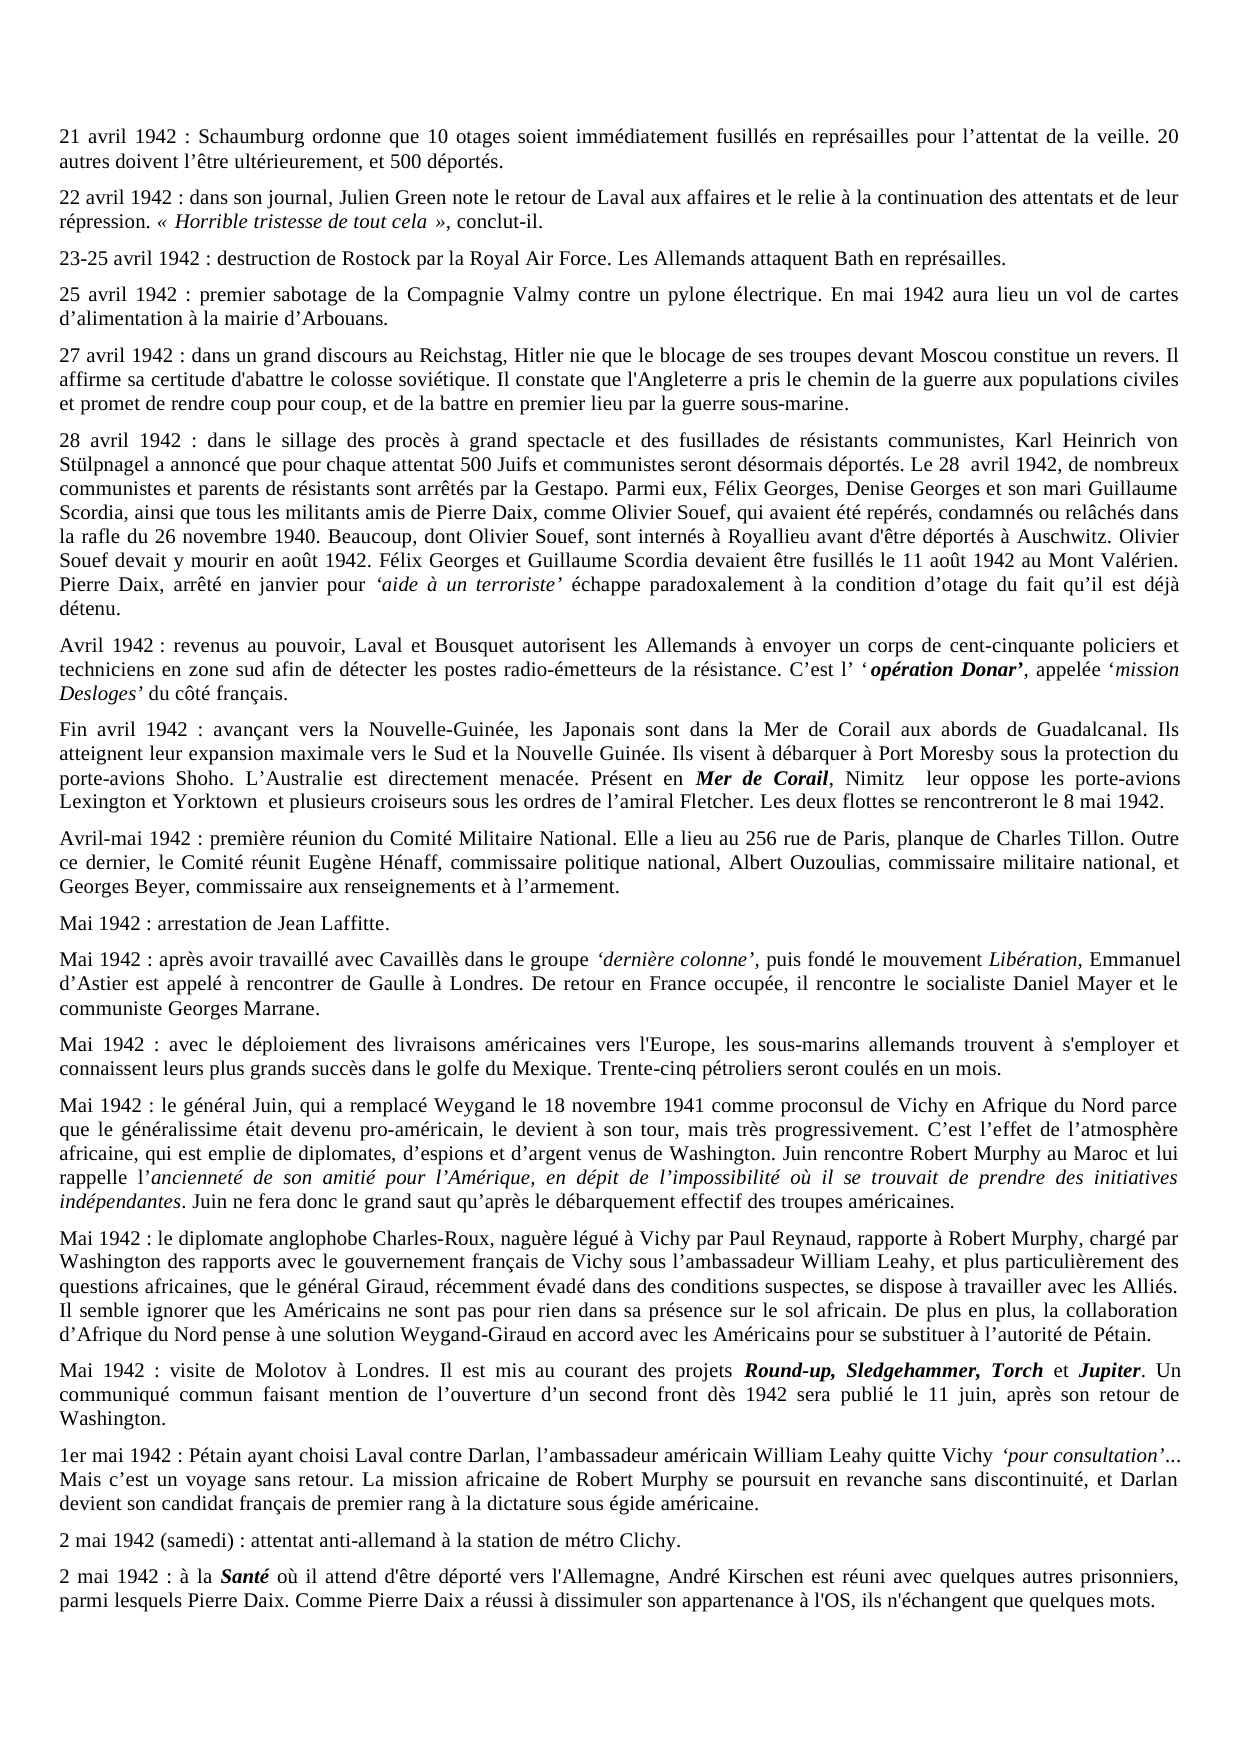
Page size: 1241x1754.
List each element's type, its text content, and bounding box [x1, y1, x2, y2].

text Mai 1942 : avec le déploiement des livraisons américaines vers l'Europe, les sous-marins allemands trouvent à s'employer et connaissent leurs plus grands succès dans le golfe du Mexique. Trente-cinq pétroliers seront coulés en un mois. [59, 1032, 1181, 1080]
text 28 avril 1942 : dans le sillage des procès à grand spectacle et des fusillades de résistants communistes, Karl Heinrich von Stülpnagel a annoncé que pour chaque attentat 500 Juifs et communistes seront désormais déportés. Le 28 avril 1942, de nombreux communistes et parents de résistants sont arrêtés par la Gestapo. Parmi eux, Félix Georges, Denise Georges et son mari Guillaume Scordia, ainsi que tous les militants amis de Pierre Daix, comme Olivier Souef, qui avaient été repérés, condamnés ou relâchés dans la rafle du 26 novembre 1940. Beaucoup, dont Olivier Souef, sont internés à Royallieu avant d'être déportés à Auschwitz. Olivier Souef devait y mourir en août 1942. Félix Georges et Guillaume Scordia devaient être fusillés le 11 août 1942 au Mont Valérien. Pierre Daix, arrêté en janvier pour ‘aide à un terroriste’ échappe paradoxalement à la condition d’otage du fait qu’il est déjà détenu. [59, 427, 1181, 620]
text Avril 1942 : revenus au pouvoir, Laval et Bousquet autorisent les Allemands à envoyer un corps de cent-cinquante policiers et techniciens en zone sud afin de détecter les postes radio-émetteurs de la résistance. C’est l’ ‘opération Donar’, appelée ‘mission Desloges’ du côté français. [59, 632, 1181, 705]
text Avril-mai 1942 : première réunion du Comité Militaire National. Elle a lieu au 256 rue de Paris, planque de Charles Tillon. Outre ce dernier, le Comité réunit Eugène Hénaff, commissaire politique national, Albert Ouzoulias, commissaire militaire national, et Georges Beyer, commissaire aux renseignements et à l’armement. [59, 826, 1181, 898]
text 21 avril 1942 : Schaumburg ordonne que 10 otages soient immédiatement fusillés en représailles pour l’attentat de la veille. 20 autres doivent l’être ultérieurement, et 500 déportés. [59, 124, 1181, 172]
text Fin avril 1942 : avançant vers la Nouvelle-Guinée, les Japonais sont dans la Mer de Corail aux abords de Guadalcanal. Ils atteignent leur expansion maximale vers le Sud et la Nouvelle Guinée. Ils visent à débarquer à Port Moresby sous la protection du porte-avions Shoho. L’Australie est directement menacée. Présent en Mer de Corail, Nimitz leur oppose les porte-avions Lexington et Yorktown et plusieurs croiseurs sous les ordres de l’amiral Fletcher. Les deux flottes se rencontreront le 8 mai 1942. [59, 717, 1181, 813]
text Mai 1942 : le diplomate anglophobe Charles-Roux, naguère légué à Vichy par Paul Reynaud, rapporte à Robert Murphy, chargé par Washington des rapports avec le gouvernement français de Vichy sous l’ambassadeur William Leahy, et plus particulièrement des questions africaines, que le général Giraud, récemment évadé dans des conditions suspectes, se dispose à travailler avec les Alliés. Il semble ignorer que les Américains ne sont pas pour rien dans sa présence sur le sol africain. De plus en plus, la collaboration d’Afrique du Nord pense à une solution Weygand-Giraud en accord avec les Américains pour se substituer à l’autorité de Pétain. [59, 1225, 1181, 1346]
text Mai 1942 : le général Juin, qui a remplacé Weygand le 18 novembre 1941 comme proconsul de Vichy en Afrique du Nord parce que le généralissime était devenu pro-américain, le devient à son tour, mais très progressivement. C’est l’effet de l’atmosphère africaine, qui est emplie de diplomates, d’espions et d’argent venus de Washington. Juin rencontre Robert Murphy au Maroc et lui rappelle l’ancienneté de son amitié pour l’Amérique, en dépit de l’impossibilité où il se trouvait de prendre des initiatives indépendantes. Juin ne fera donc le grand saut qu’après le débarquement effectif des troupes américaines. [59, 1092, 1181, 1213]
text 2 mai 1942 : à la Santé où il attend d'être déporté vers l'Allemagne, André Kirschen est réuni avec quelques autres prisonniers, parmi lesquels Pierre Daix. Comme Pierre Daix a réussi à dissimuler son appartenance à l'OS, ils n'échangent que quelques mots. [59, 1564, 1181, 1612]
text 23-25 avril 1942 : destruction de Rostock par la Royal Air Force. Les Allemands attaquent Bath en représailles. [59, 246, 1181, 270]
text 1er mai 1942 : Pétain ayant choisi Laval contre Darlan, l’ambassadeur américain William Leahy quitte Vichy ‘pour consultation’... Mais c’est un voyage sans retour. La mission africaine de Robert Murphy se poursuit en revanche sans discontinuité, et Darlan devient son candidat français de premier rang à la dictature sous égide américaine. [59, 1443, 1181, 1515]
text 25 avril 1942 : premier sabotage de la Compagnie Valmy contre un pylone électrique. En mai 1942 aura lieu un vol de cartes d’alimentation à la mairie d’Arbouans. [59, 282, 1181, 330]
text Mai 1942 : arrestation de Jean Laffitte. [59, 911, 1181, 935]
text Mai 1942 : visite de Molotov à Londres. Il est mis au courant des projets Round-up, Sledgehammer, Torch et Jupiter. Un communiqué commun faisant mention de l’ouverture d’un second front dès 1942 sera publié le 11 juin, après son retour de Washington. [59, 1358, 1181, 1430]
text Mai 1942 : après avoir travaillé avec Cavaillès dans le groupe ‘dernière colonne’, puis fondé le mouvement Libération, Emmanuel d’Astier est appelé à rencontrer de Gaulle à Londres. De retour en France occupée, il rencontre le socialiste Daniel Mayer et le communiste Georges Marrane. [59, 947, 1181, 1019]
text 2 mai 1942 (samedi) : attentat anti-allemand à la station de métro Clichy. [59, 1527, 1181, 1552]
text 27 avril 1942 : dans un grand discours au Reichstag, Hitler nie que le blocage de ses troupes devant Moscou constitue un revers. Il affirme sa certitude d'abattre le colosse soviétique. Il constate que l'Angleterre a pris le chemin de la guerre aux populations civiles et promet de rendre coup pour coup, et de la battre en premier lieu par la guerre sous-marine. [59, 343, 1181, 415]
text 22 avril 1942 : dans son journal, Julien Green note le retour de Laval aux affaires et le relie à la continuation des attentats et de leur répression. « Horrible tristesse de tout cela », conclut-il. [59, 185, 1181, 233]
